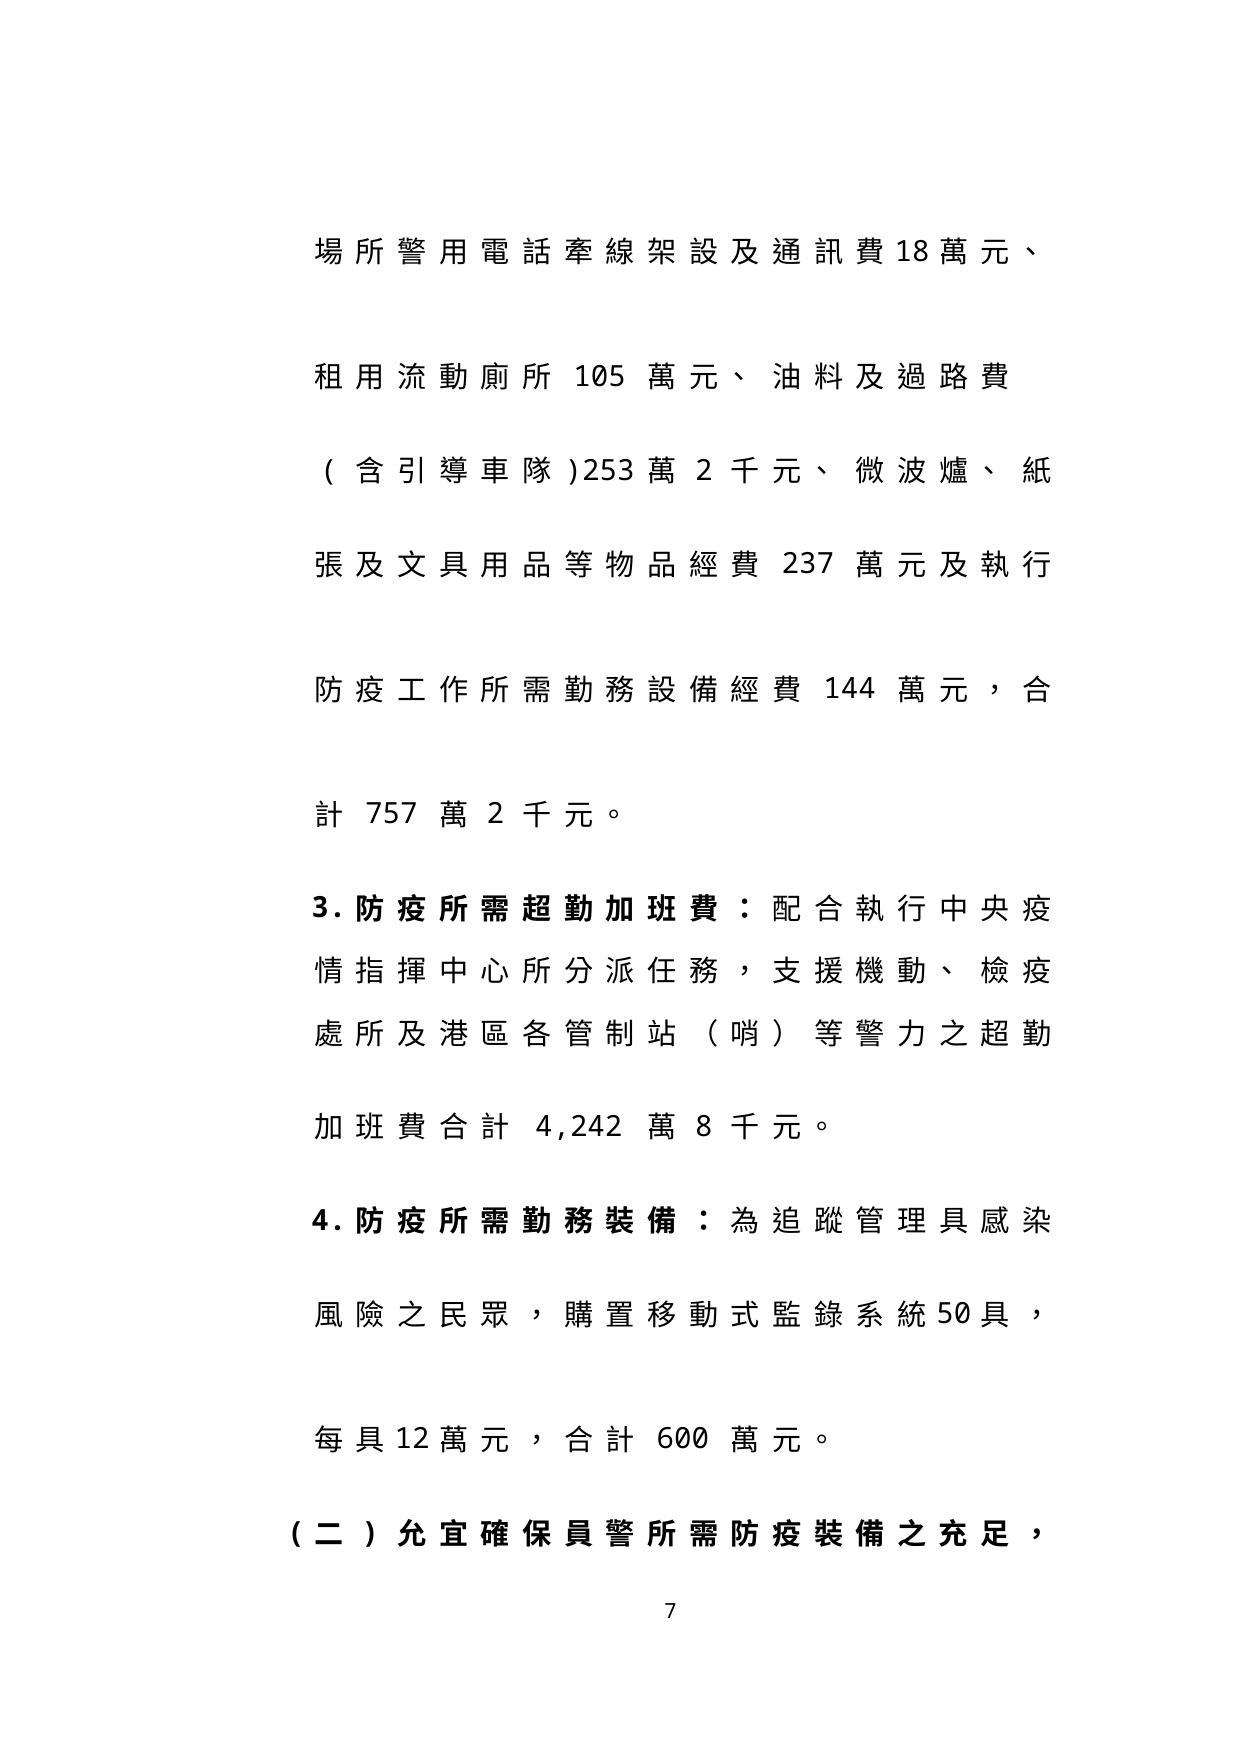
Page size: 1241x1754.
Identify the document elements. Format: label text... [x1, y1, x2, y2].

text 場所警用電話牽線架設及通訊費18萬元、租用流動廁所105萬元、油料及過路費(含引導車隊)253萬2千元、微波爐、紙張及文具用品等物品經費237萬元及執行防疫工作所需勤務設備經費144萬元，合計757萬2千元。 [271, 177, 1058, 865]
text (二)允宜確保員警所需防疫裝備之充足， [242, 1490, 1058, 1552]
text 3.防疫所需超勤加班費：配合執行中央疫情指揮中心所分派任務，支援機動、檢疫處所及港區各管制站（哨）等警力之超勤加班費合計4,242萬8千元。 [271, 865, 1058, 1177]
text 4.防疫所需勤務裝備：為追蹤管理具感染風險之民眾，購置移動式監錄系統50具，每具12萬元，合計600萬元。 [271, 1177, 1058, 1490]
